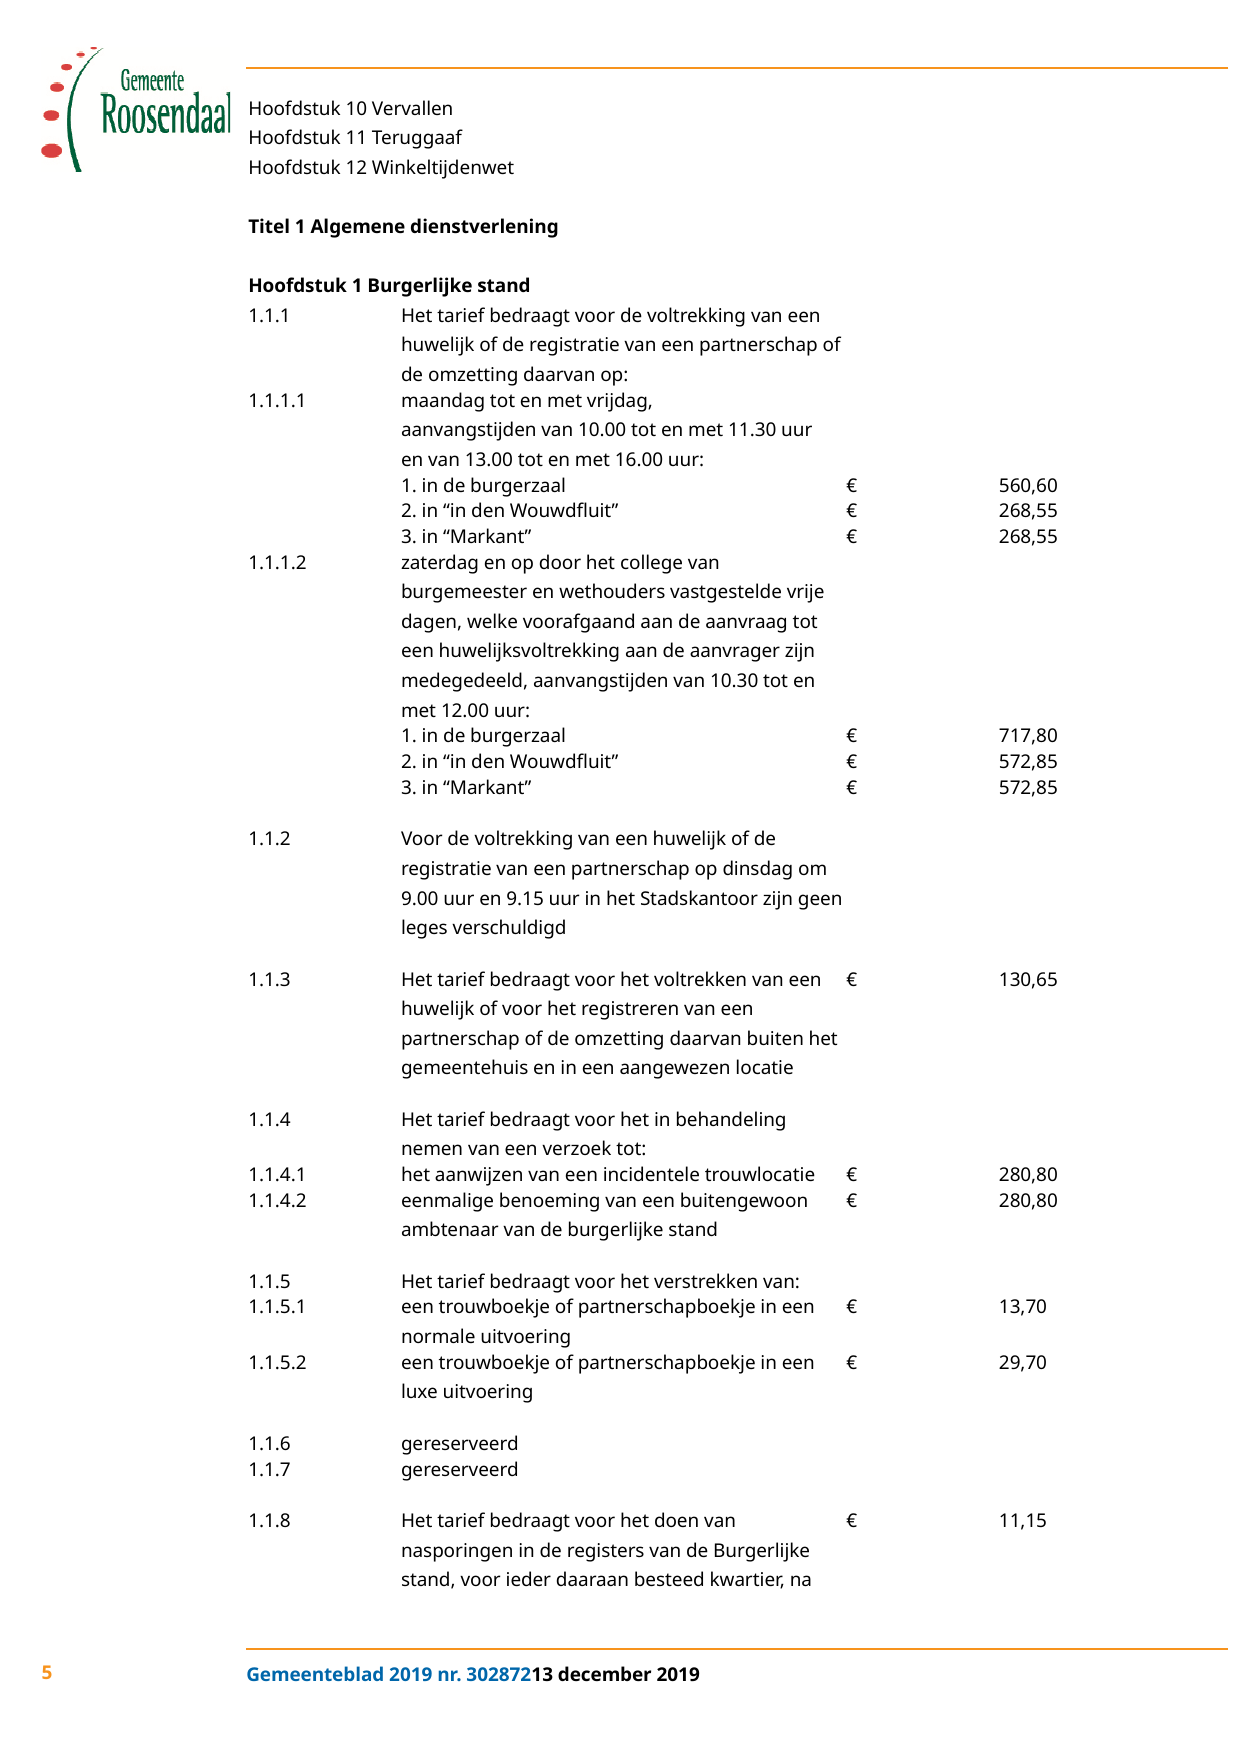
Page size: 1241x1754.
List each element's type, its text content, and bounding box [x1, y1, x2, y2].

table_cell gereserveerd [401, 1430, 846, 1456]
text Hoofdstuk 1 Burgerlijke stand [248, 272, 1152, 298]
table_header [846, 302, 999, 387]
table_cell [401, 800, 846, 826]
table_cell [401, 1242, 846, 1268]
table_cell [846, 1430, 999, 1456]
table_cell 29,70 [999, 1349, 1152, 1404]
table_cell [248, 723, 401, 748]
table_cell [846, 940, 999, 966]
table_cell Voor de voltrekking van een huwelijk of de registratie van een partnerschap op dinsdag om 9.00 uur en 9.15 uur in het Stadskantoor zijn geen leges verschuldigd [401, 826, 846, 940]
table_cell 1.1.6 [248, 1430, 401, 1456]
table_cell € [846, 748, 999, 774]
table_cell 572,85 [999, 774, 1152, 800]
table_cell 1.1.3 [248, 966, 401, 1080]
table_cell [999, 1430, 1152, 1456]
table_header [999, 302, 1152, 387]
table_cell Het tarief bedraagt voor het verstrekken van: [401, 1268, 846, 1294]
table_cell het aanwijzen van een incidentele trouwlocatie [401, 1161, 846, 1187]
table_cell [248, 1242, 401, 1268]
picture [41, 47, 231, 172]
table_cell € [846, 472, 999, 497]
table_cell [999, 1404, 1152, 1430]
table_cell [999, 940, 1152, 966]
table_cell [248, 498, 401, 523]
text Hoofdstuk 11 Teruggaaf [248, 124, 1152, 150]
table_cell [248, 774, 401, 800]
table_cell 1.1.5.2 [248, 1349, 401, 1404]
table_cell [846, 1106, 999, 1161]
table_cell [248, 800, 401, 826]
table_cell [248, 472, 401, 497]
table_cell € [846, 1507, 999, 1592]
table_cell 2. in “in den Wouwdfluit” [401, 748, 846, 774]
table_cell een trouwboekje of partnerschapboekje in een luxe uitvoering [401, 1349, 846, 1404]
table_cell 1. in de burgerzaal [401, 472, 846, 497]
table_cell € [846, 774, 999, 800]
table_cell maandag tot en met vrijdag, aanvangstijden van 10.00 tot en met 11.30 uur en van 13.00 tot en met 16.00 uur: [401, 387, 846, 472]
table_cell 1.1.4.1 [248, 1161, 401, 1187]
table_cell [248, 748, 401, 774]
table_cell [846, 826, 999, 940]
table_cell 280,80 [999, 1161, 1152, 1187]
table_cell [846, 1268, 999, 1294]
table_cell [846, 1404, 999, 1430]
table_cell [846, 800, 999, 826]
table_cell € [846, 498, 999, 523]
table_cell 130,65 [999, 966, 1152, 1080]
table_cell 572,85 [999, 748, 1152, 774]
table_cell € [846, 966, 999, 1080]
table_cell [846, 549, 999, 723]
table_cell 3. in “Markant” [401, 774, 846, 800]
table_cell 1.1.1.2 [248, 549, 401, 723]
table_cell [846, 1242, 999, 1268]
table_cell [401, 940, 846, 966]
table_cell € [846, 1349, 999, 1404]
table_cell 280,80 [999, 1187, 1152, 1242]
table_cell 1.1.4.2 [248, 1187, 401, 1242]
text Hoofdstuk 12 Winkeltijdenwet [248, 154, 1152, 180]
table_cell [248, 1482, 401, 1507]
table_cell [248, 1080, 401, 1106]
table_cell € [846, 1161, 999, 1187]
table_cell [999, 1482, 1152, 1507]
table_cell Het tarief bedraagt voor het in behandeling nemen van een verzoek tot: [401, 1106, 846, 1161]
text Hoofdstuk 10 Vervallen [248, 95, 1152, 121]
table_cell [846, 1482, 999, 1507]
table_cell [846, 1456, 999, 1482]
table_cell € [846, 523, 999, 549]
table_cell € [846, 1187, 999, 1242]
table_cell [999, 1080, 1152, 1106]
table_cell 1.1.5.1 [248, 1294, 401, 1349]
table_cell 1.1.2 [248, 826, 401, 940]
table_cell eenmalige benoeming van een buitengewoon ambtenaar van de burgerlijke stand [401, 1187, 846, 1242]
table_cell gereserveerd [401, 1456, 846, 1482]
table_cell 1.1.4 [248, 1106, 401, 1161]
table_cell Het tarief bedraagt voor het voltrekken van een huwelijk of voor het registreren van een partnerschap of de omzetting daarvan buiten het gemeentehuis en in een aangewezen locatie [401, 966, 846, 1080]
table_cell 3. in “Markant” [401, 523, 846, 549]
table_cell 268,55 [999, 498, 1152, 523]
table_cell [248, 1404, 401, 1430]
table_cell [846, 387, 999, 472]
table_cell 1.1.1.1 [248, 387, 401, 472]
table_cell [999, 387, 1152, 472]
table_cell € [846, 1294, 999, 1349]
table_cell 560,60 [999, 472, 1152, 497]
table_cell [248, 523, 401, 549]
table_cell [846, 1080, 999, 1106]
table_cell [999, 1268, 1152, 1294]
table_cell 2. in “in den Wouwdfluit” [401, 498, 846, 523]
table_header 1.1.1 [248, 302, 401, 387]
table_cell [999, 1456, 1152, 1482]
table_cell [248, 940, 401, 966]
table_cell 1.1.5 [248, 1268, 401, 1294]
table_cell [999, 800, 1152, 826]
table_cell 717,80 [999, 723, 1152, 748]
table_cell een trouwboekje of partnerschapboekje in een normale uitvoering [401, 1294, 846, 1349]
table_cell [999, 549, 1152, 723]
table_cell Het tarief bedraagt voor het doen van nasporingen in de registers van de Burgerlijke stand, voor ieder daaraan besteed kwartier, na [401, 1507, 846, 1592]
table_cell [999, 1106, 1152, 1161]
text Titel 1 Algemene dienstverlening [248, 213, 1152, 239]
table_cell 1.1.7 [248, 1456, 401, 1482]
table_cell [999, 826, 1152, 940]
table_cell 13,70 [999, 1294, 1152, 1349]
table_cell [999, 1242, 1152, 1268]
table_cell 1. in de burgerzaal [401, 723, 846, 748]
table_cell [401, 1080, 846, 1106]
table_cell 1.1.8 [248, 1507, 401, 1592]
table_cell zaterdag en op door het college van burgemeester en wethouders vastgestelde vrije dagen, welke voorafgaand aan de aanvraag tot een huwelijksvoltrekking aan de aanvrager zijn medegedeeld, aanvangstijden van 10.30 tot en met 12.00 uur: [401, 549, 846, 723]
table_header Het tarief bedraagt voor de voltrekking van een huwelijk of de registratie van een partnerschap of de omzetting daarvan op: [401, 302, 846, 387]
table_cell € [846, 723, 999, 748]
table_cell [401, 1404, 846, 1430]
table_cell 11,15 [999, 1507, 1152, 1592]
table_cell [401, 1482, 846, 1507]
table_cell 268,55 [999, 523, 1152, 549]
